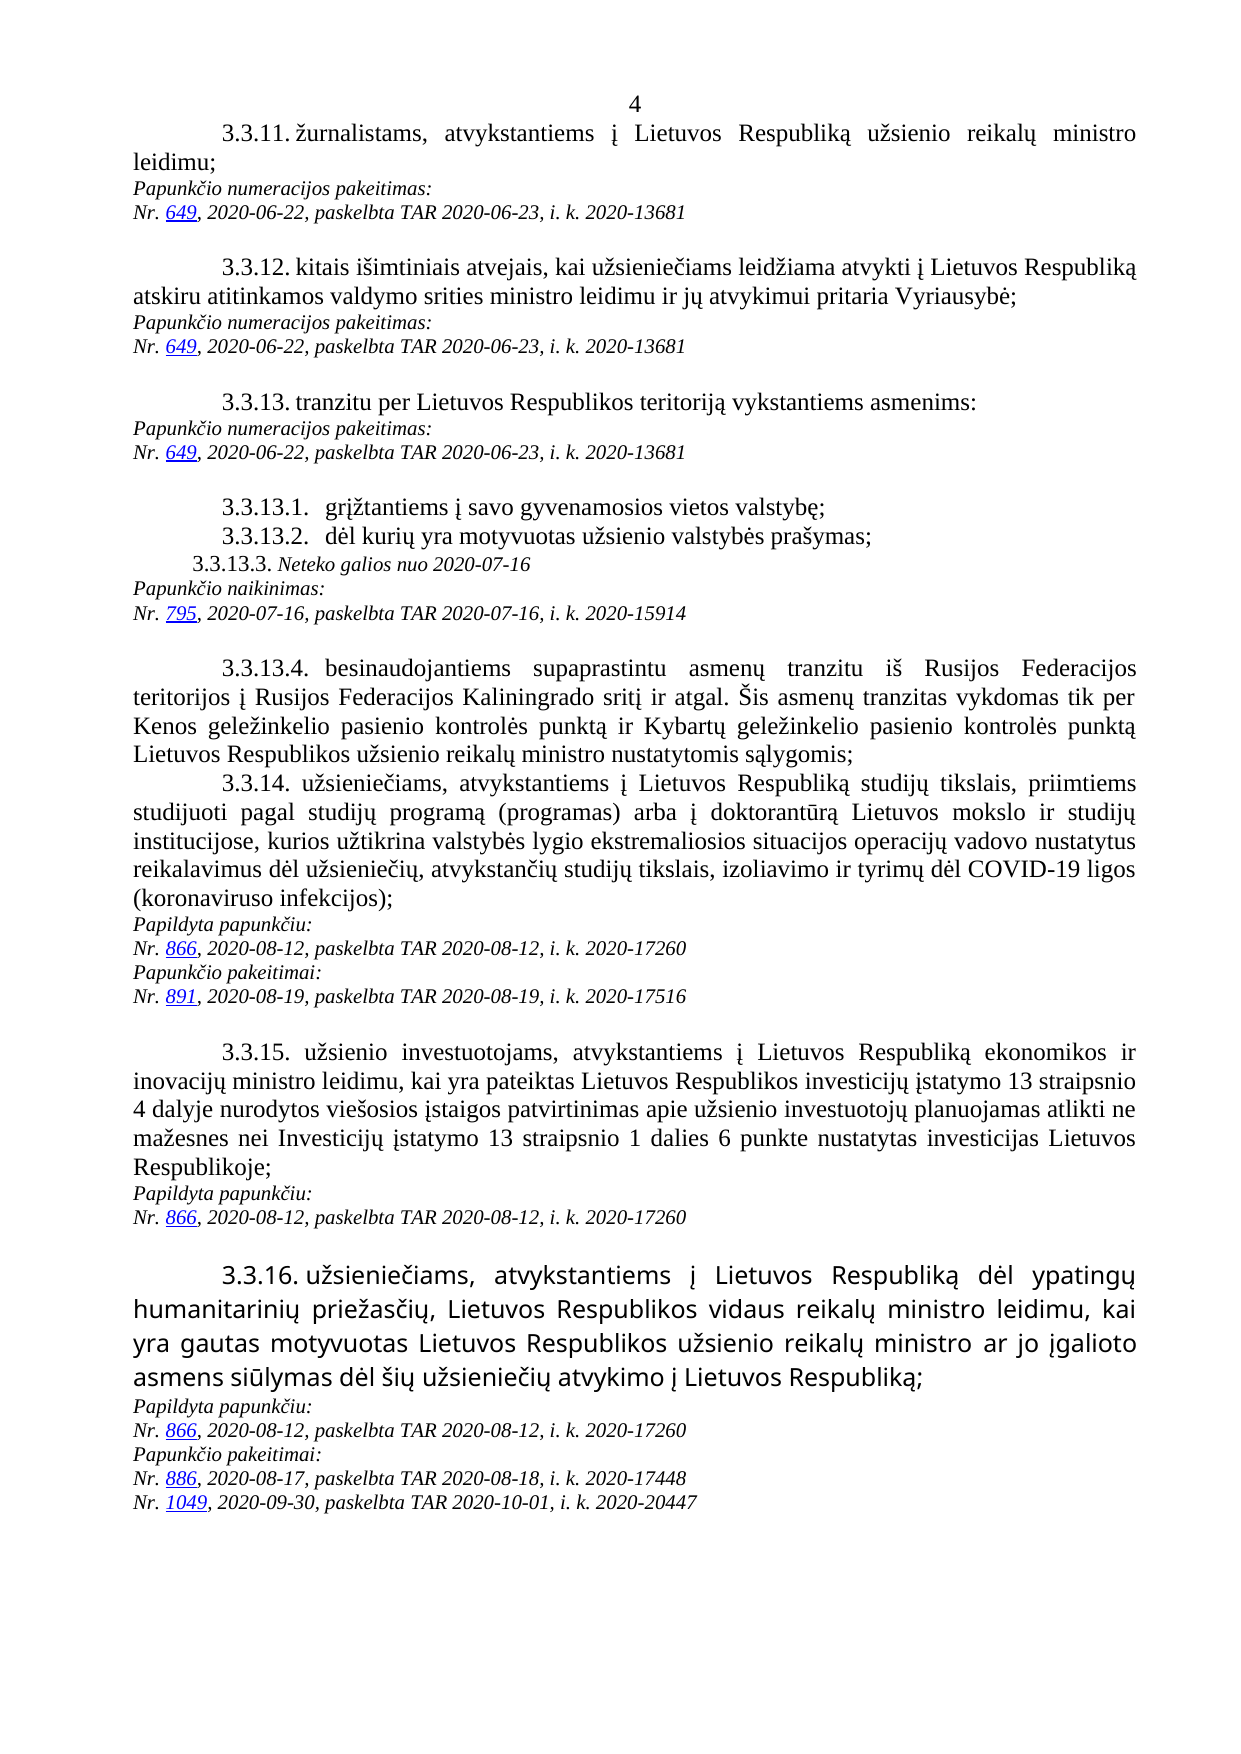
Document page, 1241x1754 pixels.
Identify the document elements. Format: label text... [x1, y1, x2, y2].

text Nr. 866, 2020-08-12, paskelbta TAR 2020-08-12, i. k. 2020-17260 [133, 1205, 1137, 1229]
text Papunkčio naikinimas: [133, 576, 1137, 600]
text 3.3.12. kitais išimtiniais atvejais, kai užsieniečiams leidžiama atvykti į Lietuvos Respubliką atskiru atitinkamos valdymo srities ministro leidimu ir jų atvykimui pritaria Vyriausybė; [133, 252, 1137, 310]
text 3.3.14. užsieniečiams, atvykstantiems į Lietuvos Respubliką studijų tikslais, priimtiems studijuoti pagal studijų programą (programas) arba į doktorantūrą Lietuvos mokslo ir studijų institucijose, kurios užtikrina valstybės lygio ekstremaliosios situacijos operacijų vadovo nustatytus reikalavimus dėl užsieniečių, atvykstančių studijų tikslais, izoliavimo ir tyrimų dėl COVID-19 ligos (koronaviruso infekcijos); [133, 768, 1137, 912]
text Papildyta papunkčiu: [133, 1394, 1137, 1418]
text 3.3.15. užsienio investuotojams, atvykstantiems į Lietuvos Respubliką ekonomikos ir inovacijų ministro leidimu, kai yra pateiktas Lietuvos Respublikos investicijų įstatymo 13 straipsnio 4 dalyje nurodytos viešosios įstaigos patvirtinimas apie užsienio investuotojų planuojamas atlikti ne mažesnes nei Investicijų įstatymo 13 straipsnio 1 dalies 6 punkte nustatytas investicijas Lietuvos Respublikoje; [133, 1037, 1137, 1181]
text Nr. 795, 2020-07-16, paskelbta TAR 2020-07-16, i. k. 2020-15914 [133, 600, 1137, 624]
text Papunkčio pakeitimai: [133, 960, 1137, 984]
text Papildyta papunkčiu: [133, 912, 1137, 936]
text 3.3.13.4. besinaudojantiems supaprastintu asmenų tranzitu iš Rusijos Federacijos teritorijos į Rusijos Federacijos Kaliningrado sritį ir atgal. Šis asmenų tranzitas vykdomas tik per Kenos geležinkelio pasienio kontrolės punktą ir Kybartų geležinkelio pasienio kontrolės punktą Lietuvos Respublikos užsienio reikalų ministro nustatytomis sąlygomis; [133, 653, 1137, 768]
text Nr. 886, 2020-08-17, paskelbta TAR 2020-08-18, i. k. 2020-17448 [133, 1466, 1137, 1490]
text 3.3.13. tranzitu per Lietuvos Respublikos teritoriją vykstantiems asmenims: [133, 387, 1137, 416]
text Nr. 866, 2020-08-12, paskelbta TAR 2020-08-12, i. k. 2020-17260 [133, 1418, 1137, 1442]
text Papunkčio numeracijos pakeitimas: [133, 310, 1137, 334]
text 3.3.13.1. grįžtantiems į savo gyvenamosios vietos valstybę; [133, 492, 1137, 521]
text Nr. 866, 2020-08-12, paskelbta TAR 2020-08-12, i. k. 2020-17260 [133, 936, 1137, 960]
text Nr. 649, 2020-06-22, paskelbta TAR 2020-06-23, i. k. 2020-13681 [133, 200, 1137, 224]
text 3.3.11. žurnalistams, atvykstantiems į Lietuvos Respubliką užsienio reikalų ministro leidimu; [133, 118, 1137, 176]
text Nr. 1049, 2020-09-30, paskelbta TAR 2020-10-01, i. k. 2020-20447 [133, 1490, 1137, 1514]
text Papunkčio numeracijos pakeitimas: [133, 176, 1137, 200]
text 3.3.13.2. dėl kurių yra motyvuotas užsienio valstybės prašymas; [133, 521, 1137, 550]
text 3.3.16. užsieniečiams, atvykstantiems į Lietuvos Respubliką dėl ypatingų humanitarinių priežasčių, Lietuvos Respublikos vidaus reikalų ministro leidimu, kai yra gautas motyvuotas Lietuvos Respublikos užsienio reikalų ministro ar jo įgalioto asmens siūlymas dėl šių užsieniečių atvykimo į Lietuvos Respubliką; [133, 1258, 1137, 1394]
text Nr. 649, 2020-06-22, paskelbta TAR 2020-06-23, i. k. 2020-13681 [133, 440, 1137, 464]
text Papunkčio numeracijos pakeitimas: [133, 416, 1137, 440]
text Nr. 891, 2020-08-19, paskelbta TAR 2020-08-19, i. k. 2020-17516 [133, 984, 1137, 1008]
text 3.3.13.3. Neteko galios nuo 2020-07-16 [133, 550, 1137, 576]
text Papunkčio pakeitimai: [133, 1442, 1137, 1466]
text Papildyta papunkčiu: [133, 1181, 1137, 1205]
text Nr. 649, 2020-06-22, paskelbta TAR 2020-06-23, i. k. 2020-13681 [133, 334, 1137, 358]
